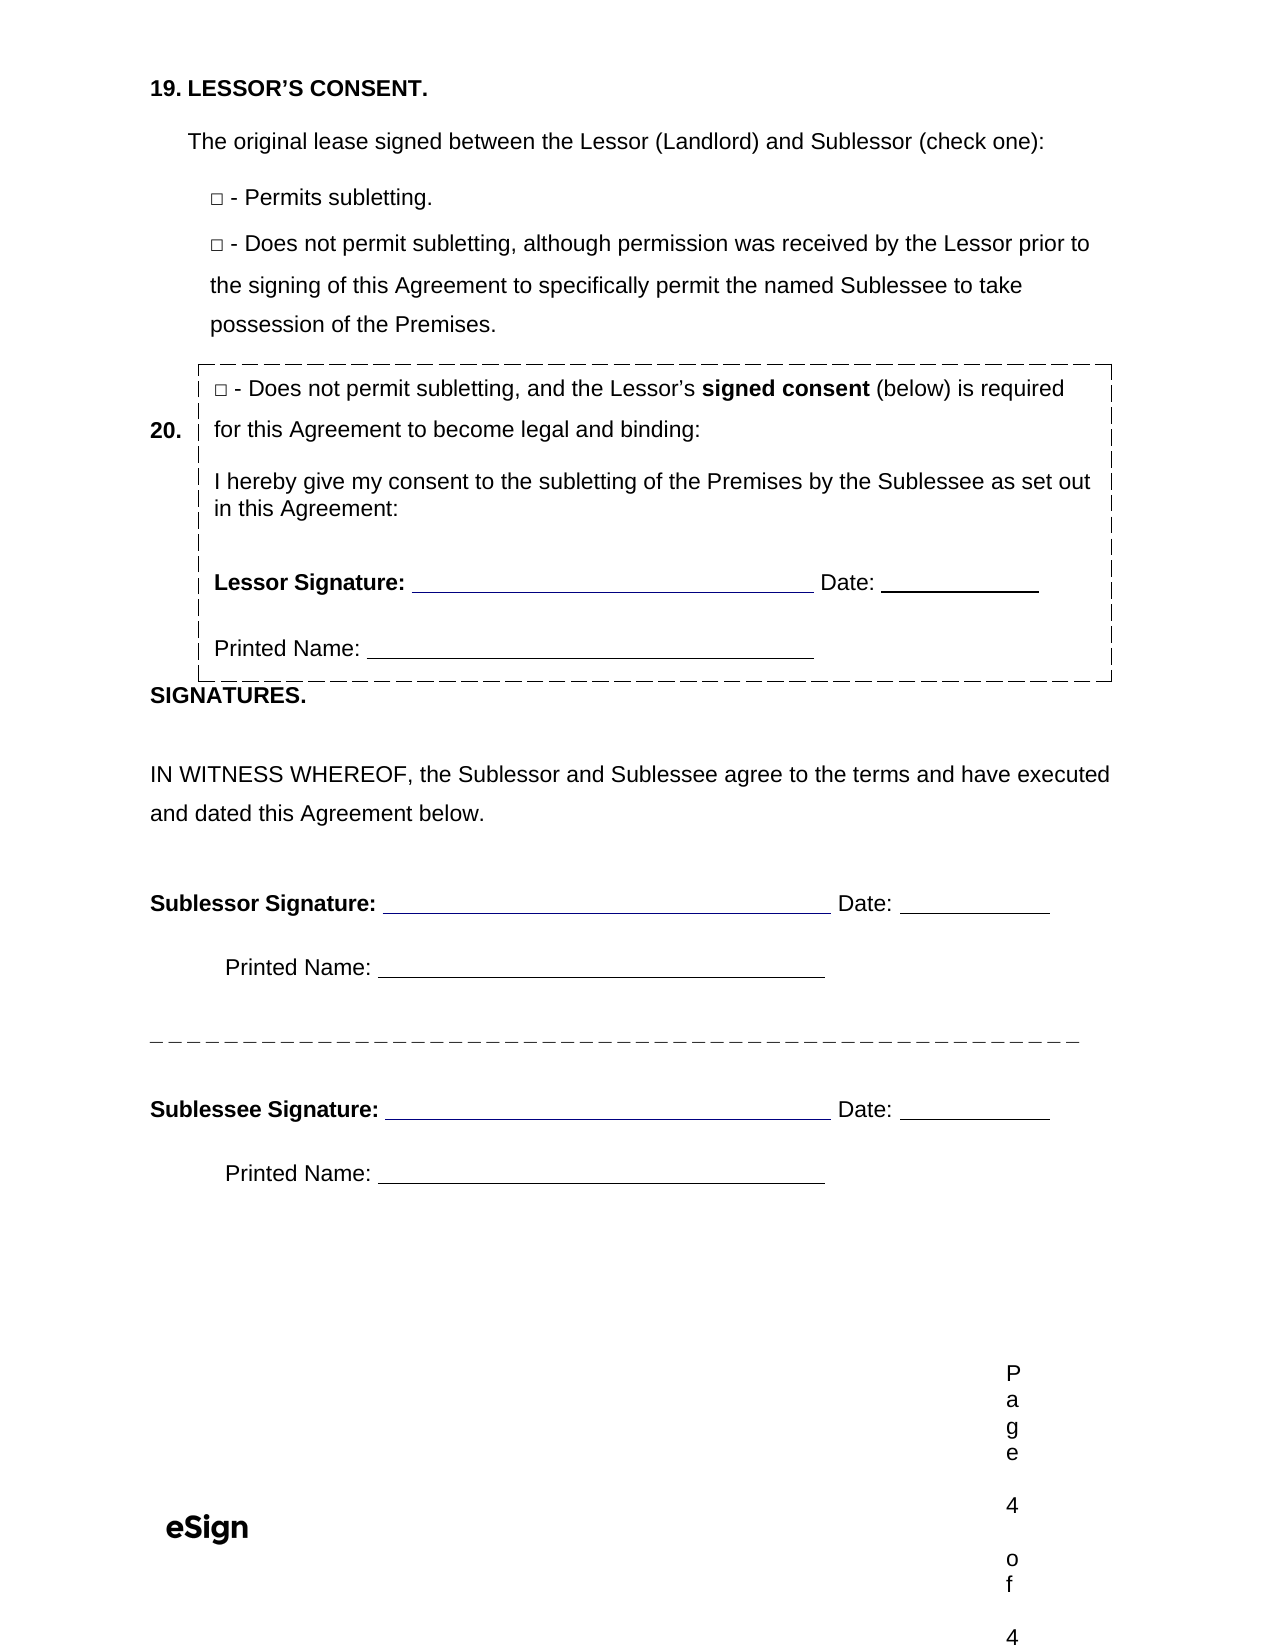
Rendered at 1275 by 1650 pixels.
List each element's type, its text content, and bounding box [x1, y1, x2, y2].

text Printed Name: [214, 635, 1096, 661]
text ☐ - Does not permit subletting, and the Lessor’s signed consent (below) is required for this Agreement to become legal and binding: [214, 372, 1096, 443]
text Sublessee Signature: Date: [150, 1096, 1127, 1122]
text IN WITNESS WHEREOF, the Sublessor and Sublessee agree to the terms and have executed and dated this Agreement below. [150, 761, 1125, 827]
text ☐ - Does not permit subletting, although permission was received by the Lessor prior to the signing of this Agreement to specifically permit the named Sublessee to take possession of the Premises. [210, 227, 1125, 337]
text I hereby give my consent to the subletting of the Premises by the Sublessee as set out in this Agreement: [214, 468, 1096, 521]
list SIGNATURES. [150, 417, 1125, 708]
text Lessor Signature: Date: [214, 567, 1098, 596]
text ☐ - Permits subletting. [210, 180, 1125, 212]
text Printed Name: [225, 954, 1127, 981]
text The original lease signed between the Lessor (Landlord) and Sublessor (check one): [187, 128, 1125, 154]
text Printed Name: [225, 1160, 1127, 1187]
text _ _ _ _ _ _ _ _ _ _ _ _ _ _ _ _ _ _ _ _ _ _ _ _ _ _ _ _ _ _ _ _ _ _ _ _ _ _ _ _ _ _ _ _ _ _ _ _ _ _ [150, 1019, 1127, 1045]
list LESSOR’S CONSENT. [150, 75, 1125, 101]
text Sublessor Signature: Date: [150, 890, 1127, 916]
